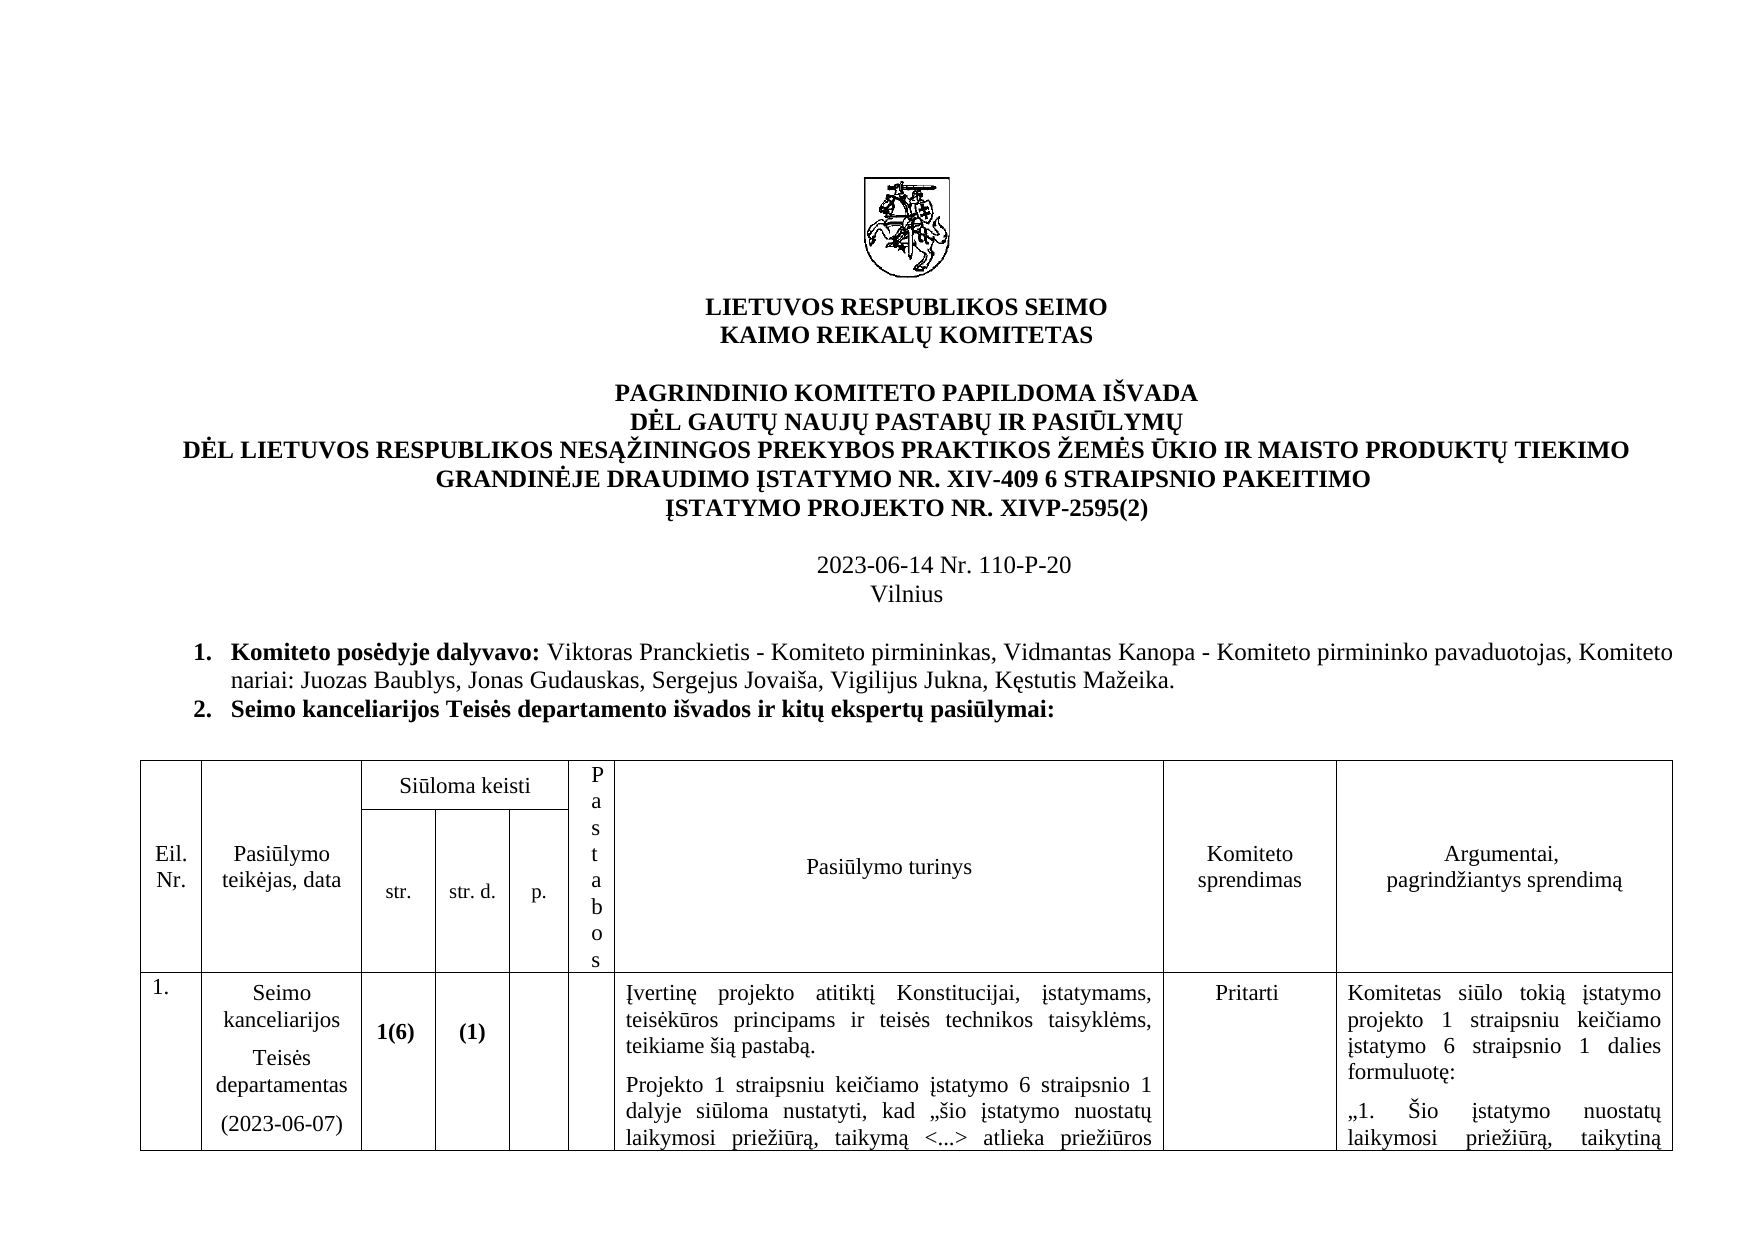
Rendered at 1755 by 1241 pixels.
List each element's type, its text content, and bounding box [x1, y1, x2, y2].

text DĖL LIETUVOS RESPUBLIKOS NESĄŽININGOS PREKYBOS PRAKTIKOS ŽEMĖS ŪKIO IR MAISTO PRODUKTŲ TIEKIMO GRANDINĖJE DRAUDIMO ĮSTATYMO NR. XIV-409 6 STRAIPSNIO PAKEITIMO [118, 435, 1695, 493]
text PAGRINDINIO KOMITETO PAPILDOMA IŠVADA [118, 378, 1695, 407]
table_cell str. d. [436, 810, 509, 972]
text 2023-06-14 Nr. 110-P-20 [118, 550, 1695, 579]
text LIETUVOS RESPUBLIKOS SEIMO [118, 292, 1695, 320]
table_header Argumentai, pagrindžiantys sprendimą [1337, 761, 1672, 972]
table_header Siūloma keisti [362, 761, 568, 809]
list Komiteto posėdyje dalyvavo: Viktoras Pranckietis - Komiteto pirmininkas, Vidmantas Kanopa - Komiteto pirmininko pavaduotojas, Komiteto nariai: Juozas Baublys, Jonas Gudauskas, Sergejus Jovaiša, Vigilijus Jukna, Kęstutis Mažeika. [193, 637, 1695, 694]
table_header Eil. Nr. [141, 761, 201, 972]
table_cell (1) [436, 973, 509, 1150]
text ĮSTATYMO PROJEKTO NR. XIVP-2595(2) [118, 493, 1695, 522]
table_cell 1(6) [362, 973, 435, 1150]
table_cell Įvertinę projekto atitiktį Konstitucijai, įstatymams, teisėkūros principams ir teisės technikos taisyklėms, teikiame šią pastabą. Projekto 1 straipsniu keičiamo įstatymo 6 straipsnio 1 dalyje siūloma nustatyti, kad „šio įstatymo nuostatų laikymosi priežiūrą, taikymą <...> atlieka priežiūros [615, 973, 1163, 1150]
table_cell str. [362, 810, 435, 972]
table_header Pasiūlymo teikėjas, data [202, 761, 361, 972]
table_cell Pritarti [1164, 973, 1336, 1150]
text Kaimo reikalų komitetas [118, 320, 1695, 349]
text DĖL GAUTŲ NAUJŲ PASTABŲ IR PASIŪLYMŲ [118, 407, 1695, 435]
table_cell [510, 973, 568, 1150]
table_cell Komitetas siūlo tokią įstatymo projekto 1 straipsniu keičiamo įstatymo 6 straipsnio 1 dalies formuluotę: „1. Šio įstatymo nuostatų laikymosi priežiūrą, taikytiną [1337, 973, 1672, 1150]
table_header Komiteto sprendimas [1164, 761, 1336, 972]
table_header Pasiūlymo turinys [615, 761, 1163, 972]
table_cell p. [510, 810, 568, 972]
table_cell Seimo kanceliarijos Teisės departamentas (2023-06-07) [202, 973, 361, 1150]
list Seimo kanceliarijos Teisės departamento išvados ir kitų ekspertų pasiūlymai: [193, 694, 1695, 723]
table_cell [569, 973, 614, 1150]
table_header Pastabos [569, 761, 614, 972]
table_cell 1. [141, 973, 201, 1150]
text Vilnius [118, 579, 1695, 608]
